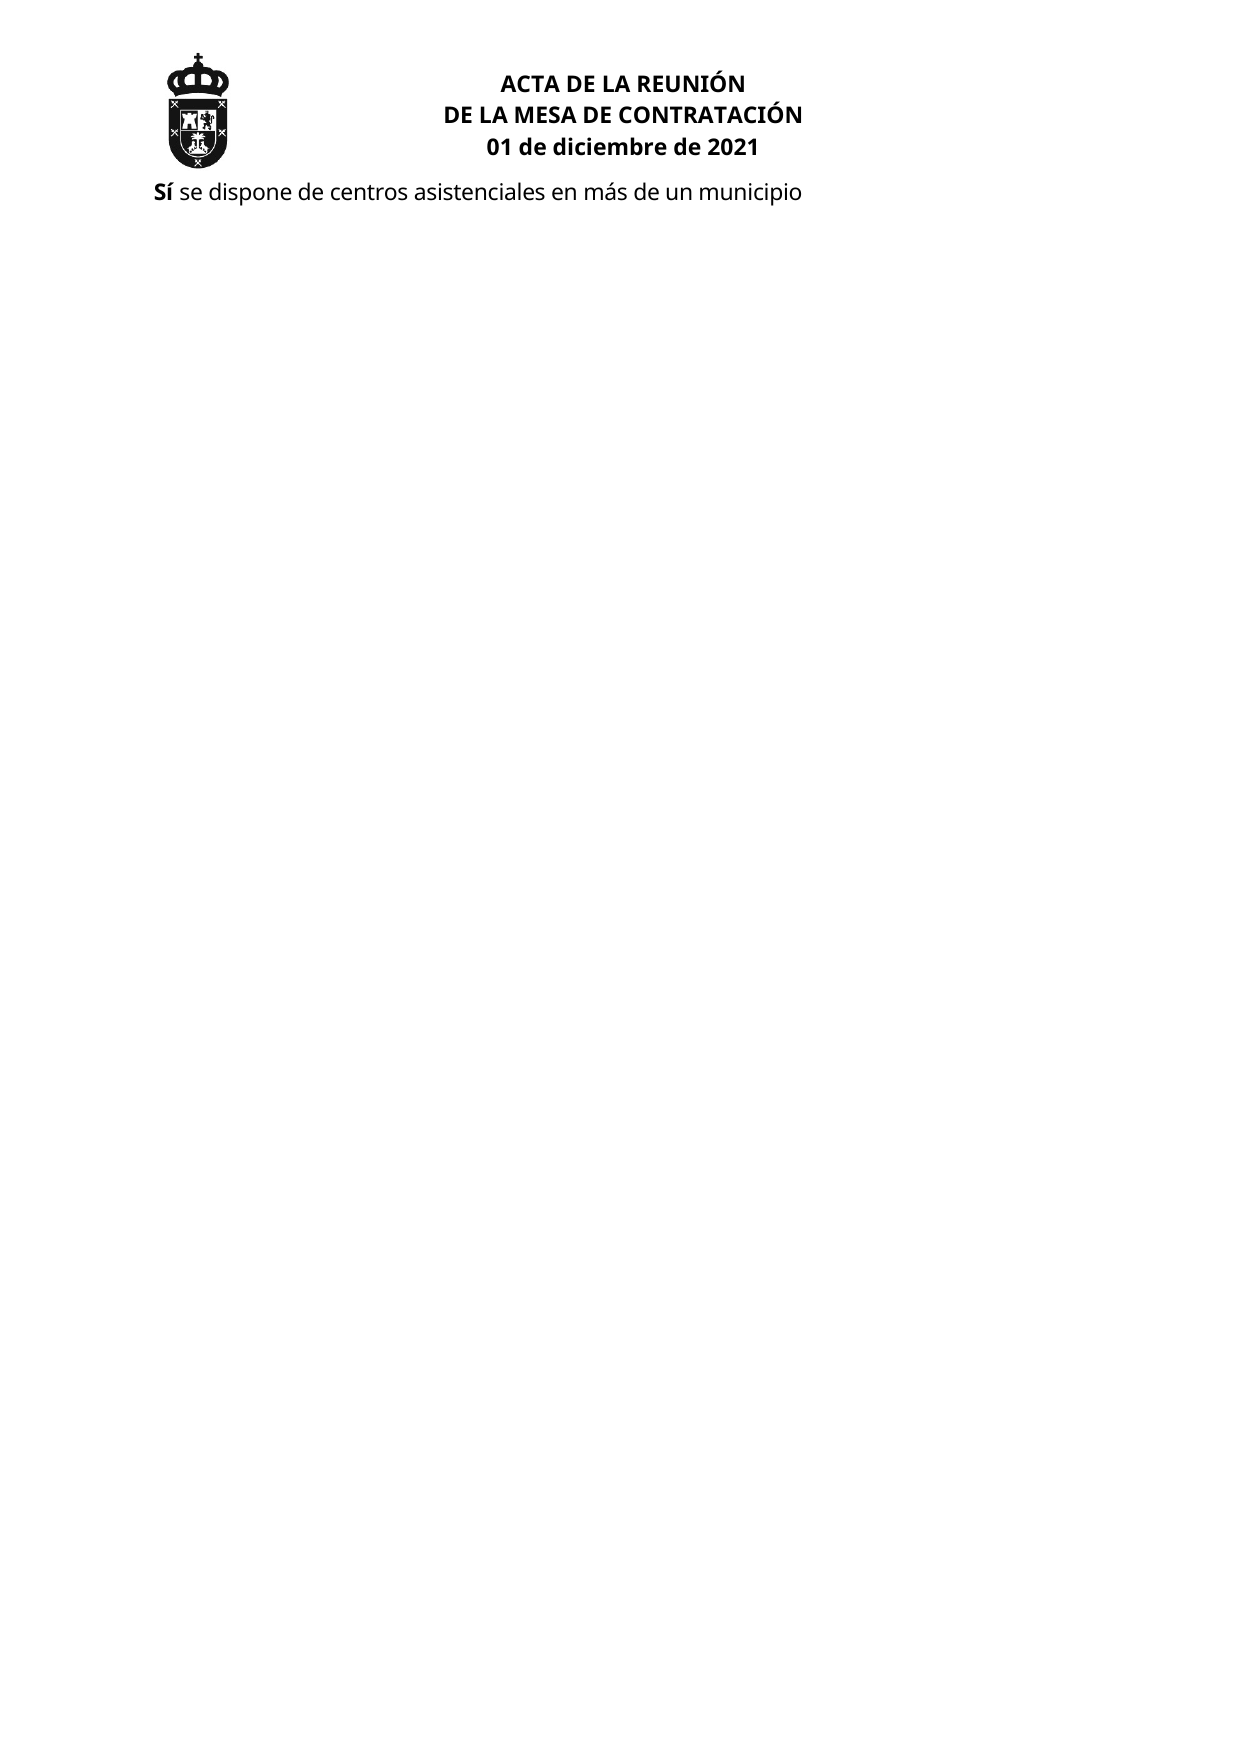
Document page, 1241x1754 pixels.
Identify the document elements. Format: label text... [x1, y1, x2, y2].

picture [164, 50, 231, 171]
text Sí se dispone de centros asistenciales en más de un municipio [153, 176, 1093, 208]
